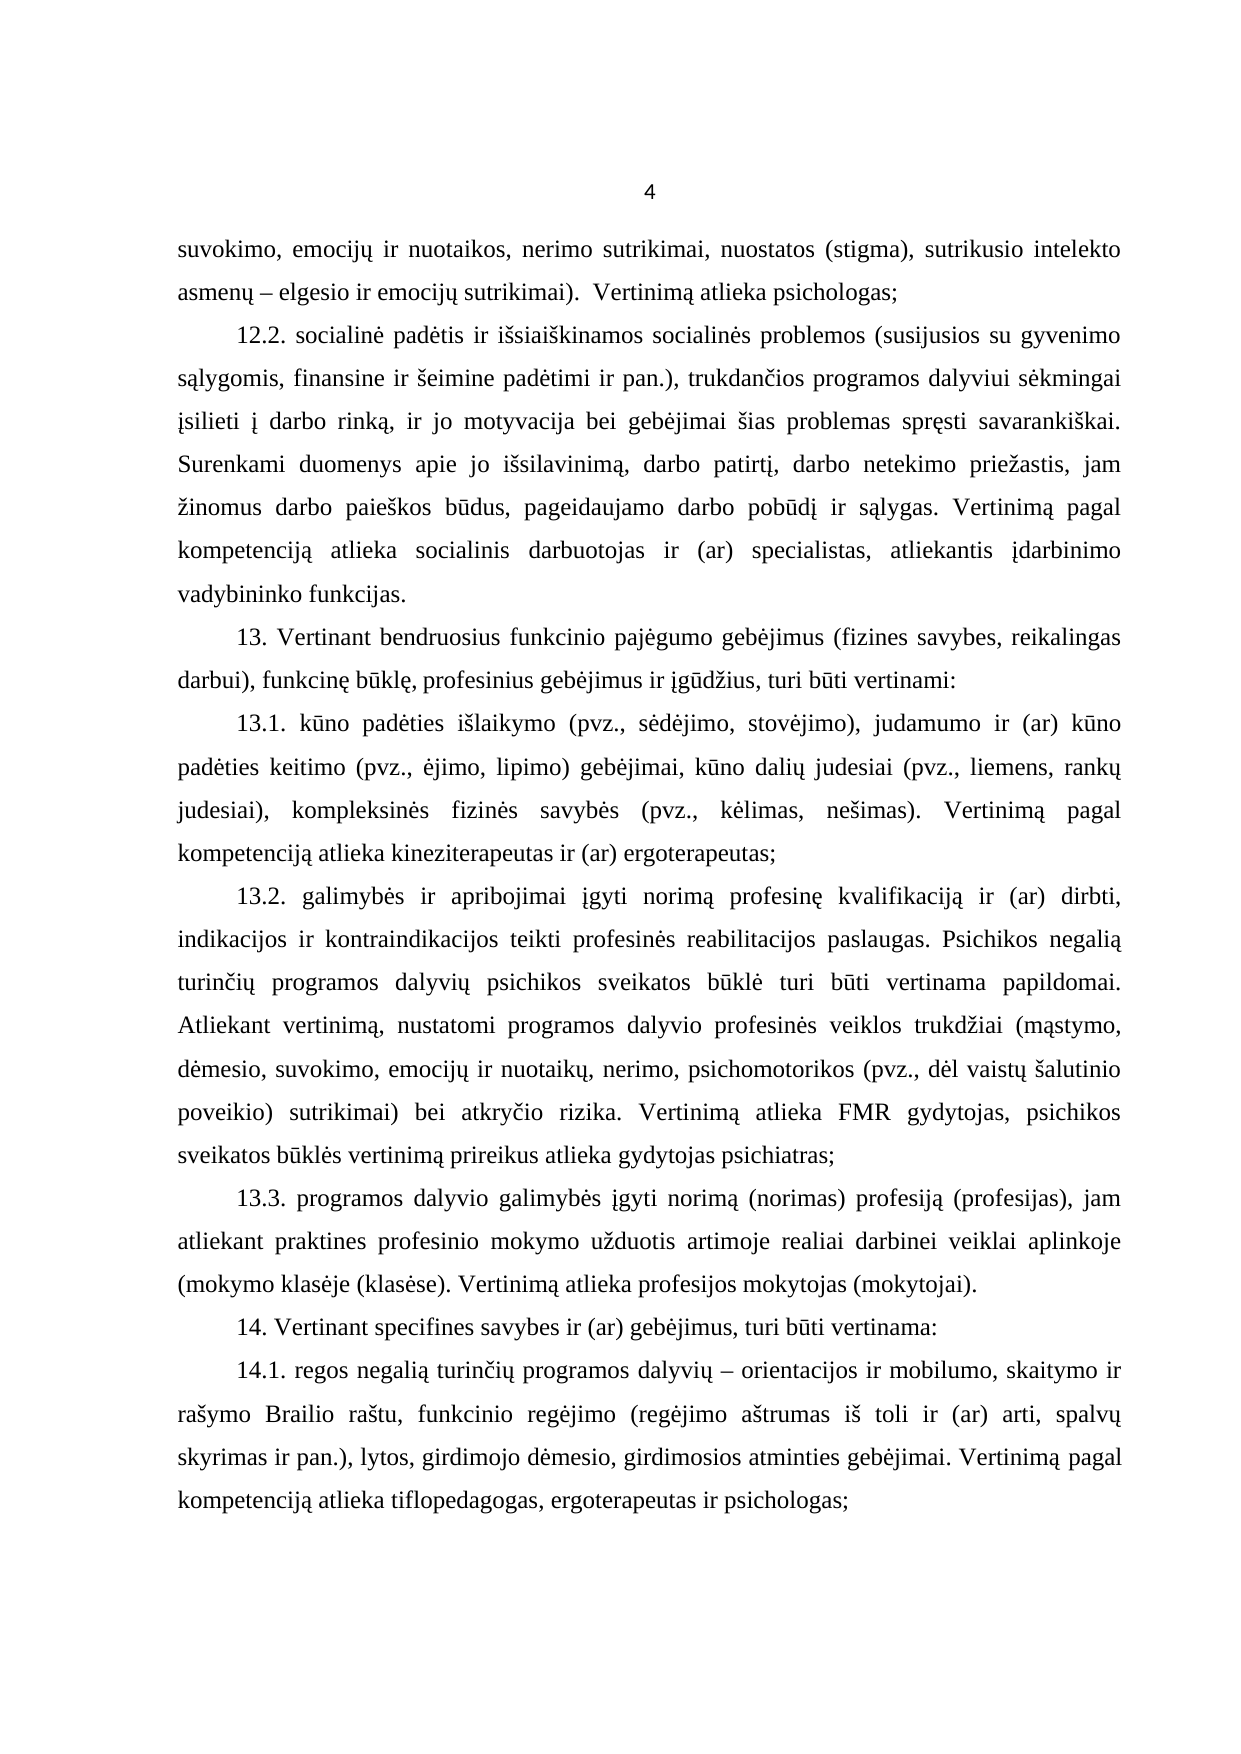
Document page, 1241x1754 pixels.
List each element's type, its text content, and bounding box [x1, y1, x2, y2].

text 12.2. socialinė padėtis ir išsiaiškinamos socialinės problemos (susijusios su gyvenimo sąlygomis, finansine ir šeimine padėtimi ir pan.), trukdančios programos dalyviui sėkmingai įsilieti į darbo rinką, ir jo motyvacija bei gebėjimai šias problemas spręsti savarankiškai. Surenkami duomenys apie jo išsilavinimą, darbo patirtį, darbo netekimo priežastis, jam žinomus darbo paieškos būdus, pageidaujamo darbo pobūdį ir sąlygas. Vertinimą pagal kompetenciją atlieka socialinis darbuotojas ir (ar) specialistas, atliekantis įdarbinimo vadybininko funkcijas. [177, 320, 1122, 607]
text suvokimo, emocijų ir nuotaikos, nerimo sutrikimai, nuostatos (stigma), sutrikusio intelekto asmenų – elgesio ir emocijų sutrikimai). Vertinimą atlieka psichologas; [177, 234, 1122, 306]
text 14. Vertinant specifines savybes ir (ar) gebėjimus, turi būti vertinama: [177, 1312, 1122, 1341]
text 14.1. regos negalią turinčių programos dalyvių – orientacijos ir mobilumo, skaitymo ir rašymo Brailio raštu, funkcinio regėjimo (regėjimo aštrumas iš toli ir (ar) arti, spalvų skyrimas ir pan.), lytos, girdimojo dėmesio, girdimosios atminties gebėjimai. Vertinimą pagal kompetenciją atlieka tiflopedagogas, ergoterapeutas ir psichologas; [177, 1356, 1122, 1514]
text 13.1. kūno padėties išlaikymo (pvz., sėdėjimo, stovėjimo), judamumo ir (ar) kūno padėties keitimo (pvz., ėjimo, lipimo) gebėjimai, kūno dalių judesiai (pvz., liemens, rankų judesiai), kompleksinės fizinės savybės (pvz., kėlimas, nešimas). Vertinimą pagal kompetenciją atlieka kineziterapeutas ir (ar) ergoterapeutas; [177, 708, 1122, 867]
text 13. Vertinant bendruosius funkcinio pajėgumo gebėjimus (fizines savybes, reikalingas darbui), funkcinę būklę, profesinius gebėjimus ir įgūdžius, turi būti vertinami: [177, 622, 1122, 694]
text 13.2. galimybės ir apribojimai įgyti norimą profesinę kvalifikaciją ir (ar) dirbti, indikacijos ir kontraindikacijos teikti profesinės reabilitacijos paslaugas. Psichikos negalią turinčių programos dalyvių psichikos sveikatos būklė turi būti vertinama papildomai. Atliekant vertinimą, nustatomi programos dalyvio profesinės veiklos trukdžiai (mąstymo, dėmesio, suvokimo, emocijų ir nuotaikų, nerimo, psichomotorikos (pvz., dėl vaistų šalutinio poveikio) sutrikimai) bei atkryčio rizika. Vertinimą atlieka FMR gydytojas, psichikos sveikatos būklės vertinimą prireikus atlieka gydytojas psichiatras; [177, 881, 1122, 1169]
text 13.3. programos dalyvio galimybės įgyti norimą (norimas) profesiją (profesijas), jam atliekant praktines profesinio mokymo užduotis artimoje realiai darbinei veiklai aplinkoje (mokymo klasėje (klasėse). Vertinimą atlieka profesijos mokytojas (mokytojai). [177, 1183, 1122, 1298]
